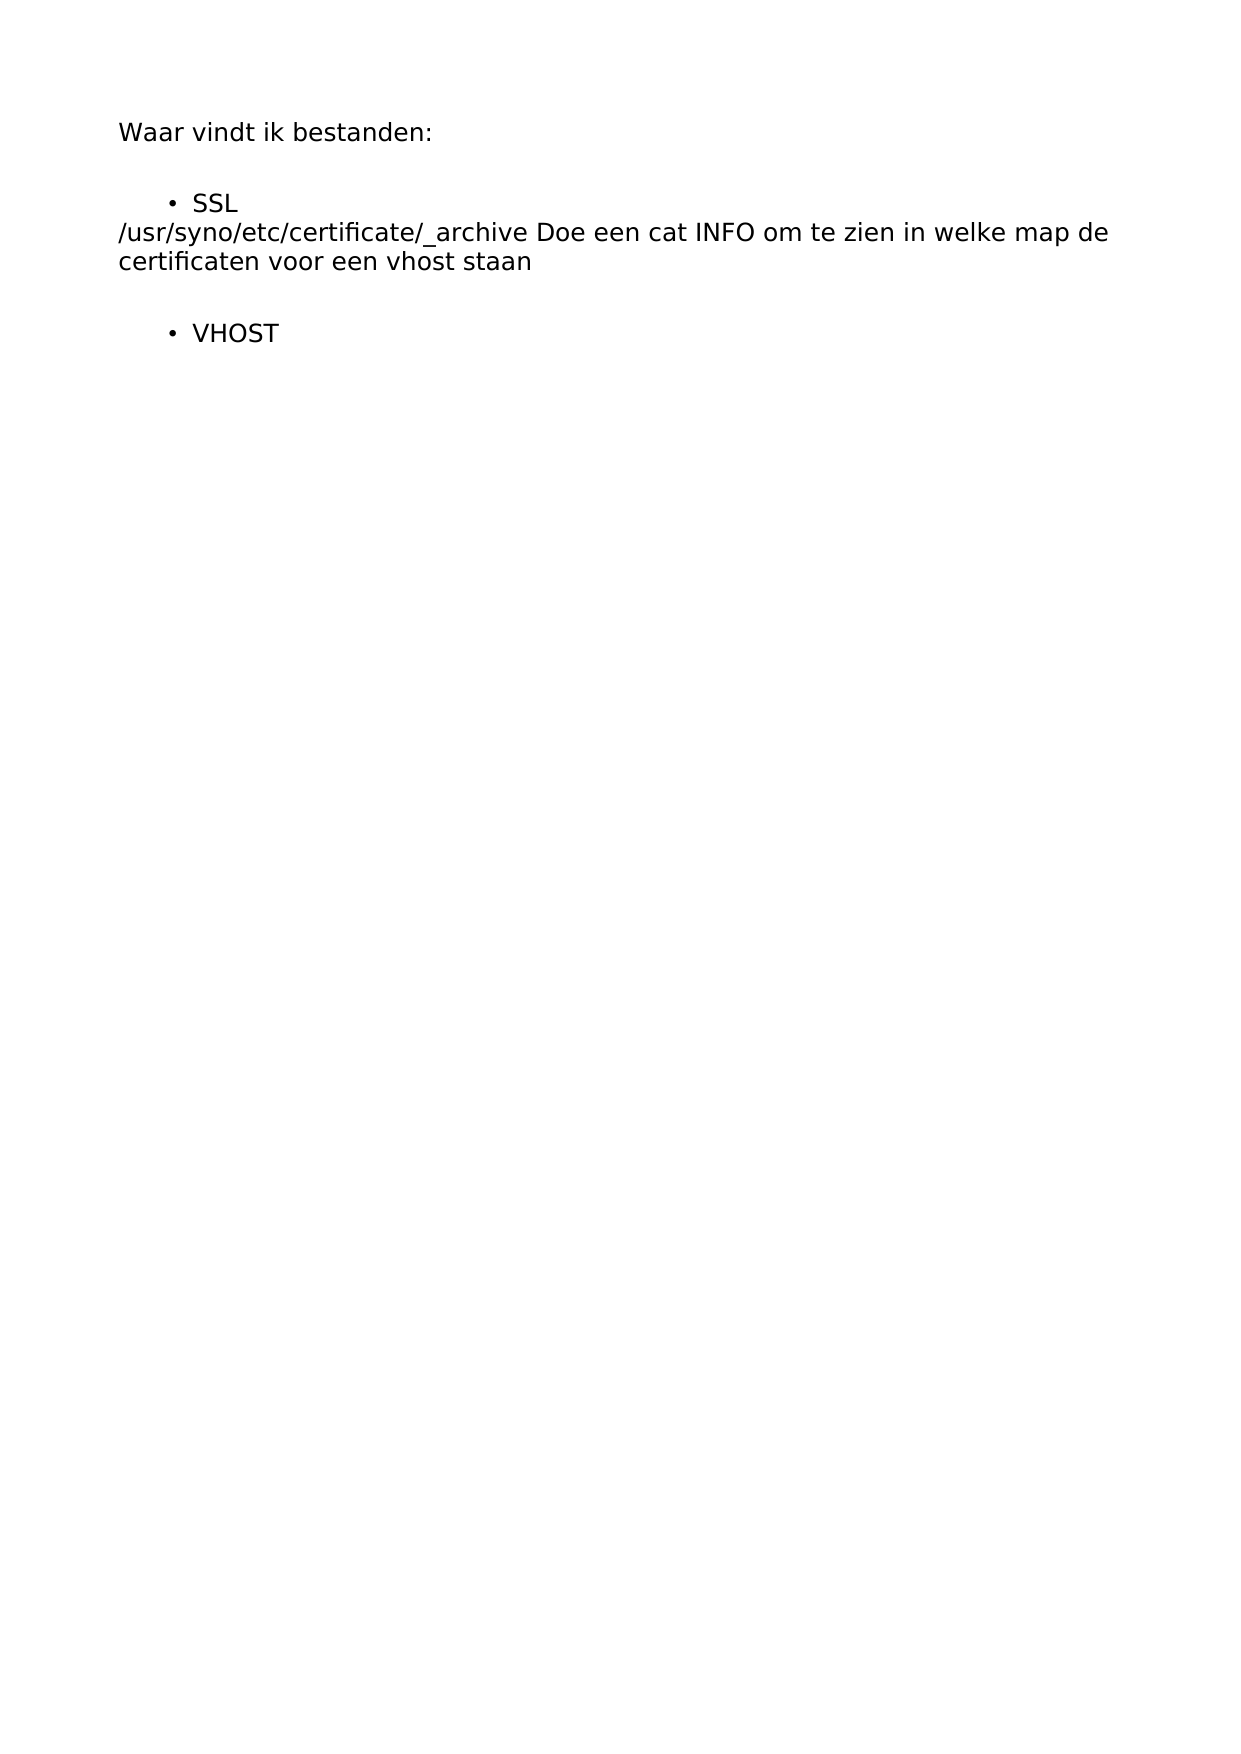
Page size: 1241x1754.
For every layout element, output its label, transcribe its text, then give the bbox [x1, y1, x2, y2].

list SSL [177, 189, 1122, 218]
list VHOST [177, 319, 1122, 348]
text /usr/syno/etc/certificate/_archive Doe een cat INFO om te zien in welke map de certificaten voor een vhost staan [118, 218, 1122, 277]
text Waar vindt ik bestanden: [118, 118, 1122, 147]
